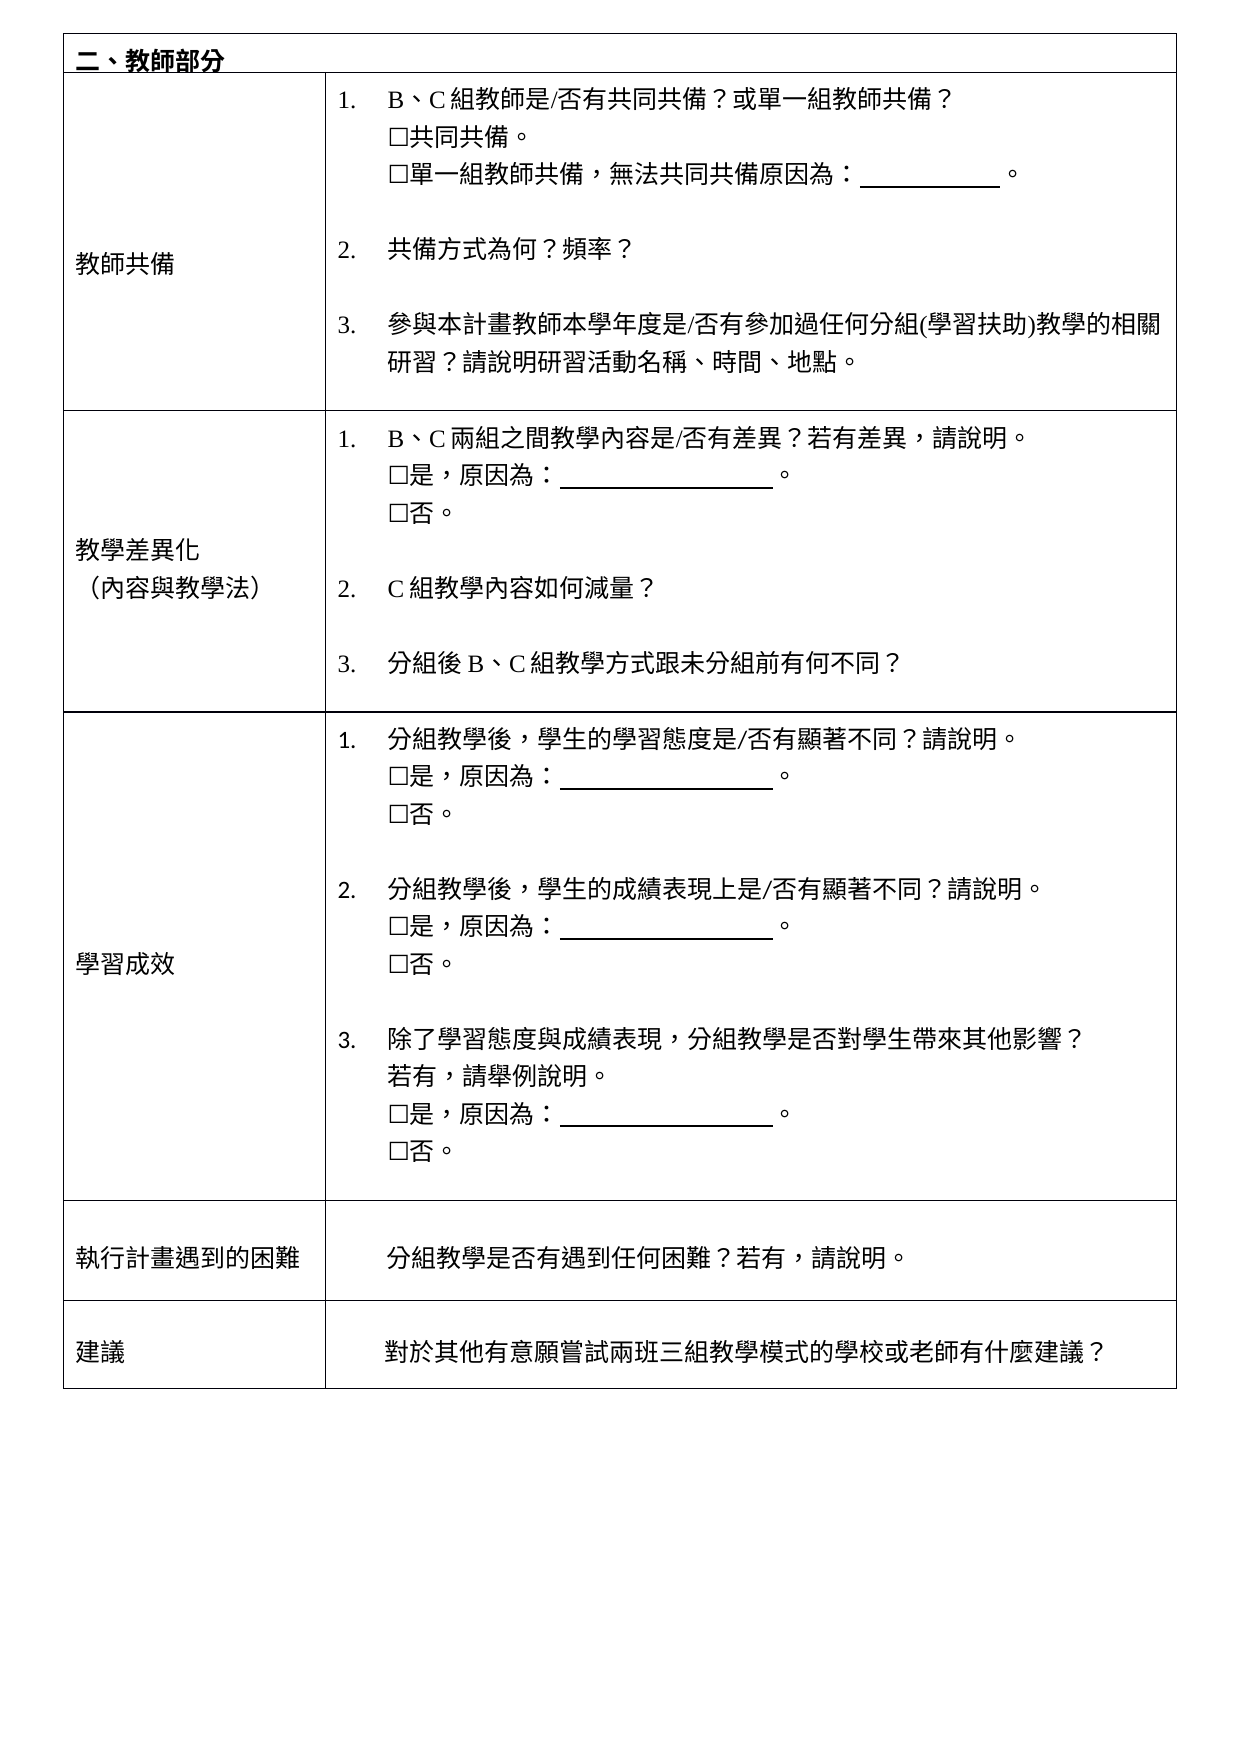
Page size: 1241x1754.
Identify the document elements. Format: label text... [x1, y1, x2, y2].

table_cell 建議 [64, 1301, 325, 1388]
table_cell 學習成效 [64, 713, 325, 1200]
table_cell 教師共備 [64, 73, 325, 410]
table_cell B、C兩組之間教學內容是/否有差異？若有差異，請說明。 ☐是，原因為： 。 ☐否。 C組教學內容如何減量？ 分組後B、C組教學方式跟未分組前有何不同？ [326, 411, 1176, 711]
table_cell 對於其他有意願嘗試兩班三組教學模式的學校或老師有什麼建議？ [326, 1301, 1176, 1388]
table_cell 教學差異化 （內容與教學法） [64, 411, 325, 711]
table_cell 分組教學後，學生的學習態度是/否有顯著不同？請說明。 ☐是，原因為： 。 ☐否。 分組教學後，學生的成績表現上是/否有顯著不同？請說明。 ☐是，原因為： 。 ☐否。 除了學習態度與成績表現，分組教學是否對學生帶來其他影響？ 若有，請舉例說明。 ☐是，原因為： 。 ☐否。 [326, 713, 1176, 1200]
table_cell B、C組教師是/否有共同共備？或單一組教師共備？ ☐共同共備。 ☐單一組教師共備，無法共同共備原因為： 。 共備方式為何？頻率？ 參與本計畫教師本學年度是/否有參加過任何分組(學習扶助)教學的相關研習？請說明研習活動名稱、時間、地點。 [326, 73, 1176, 410]
table_cell 執行計畫遇到的困難 [64, 1201, 325, 1300]
table_cell 分組教學是否有遇到任何困難？若有，請說明。 [326, 1201, 1176, 1300]
table_header 二、教師部分 [64, 34, 1176, 72]
